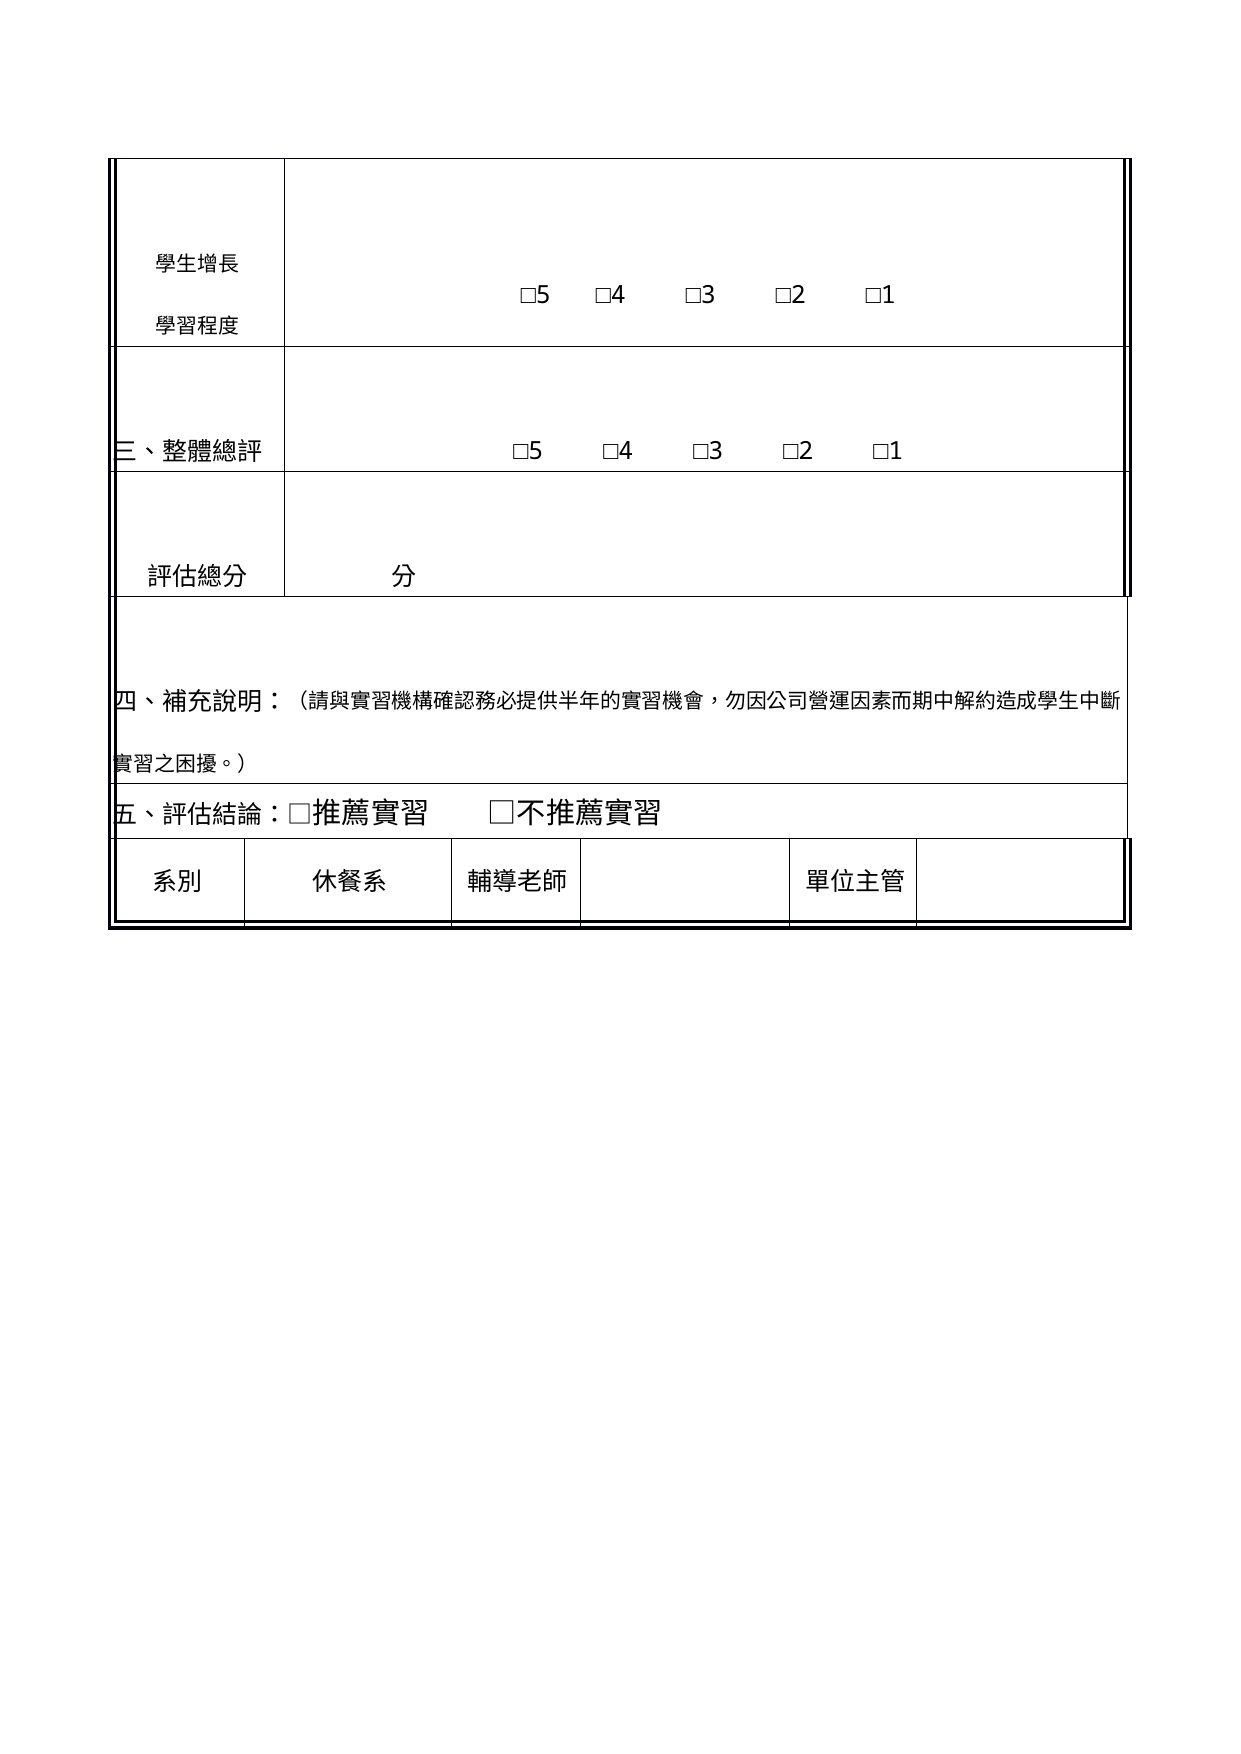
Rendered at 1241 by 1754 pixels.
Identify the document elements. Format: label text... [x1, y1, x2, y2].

table_cell 三、整體總評 [117, 347, 284, 471]
table_cell □5 □4 □3 □2 □1 [285, 159, 1123, 346]
table_cell 評估總分 [117, 472, 284, 596]
table_cell 四、補充說明：（請與實習機構確認務必提供半年的實習機會，勿因公司營運因素而期中解約造成學生中斷實習之困擾。） [117, 597, 1127, 783]
table_cell 五、評估結論：□推薦實習 □不推薦實習 [117, 784, 1127, 838]
table_cell □5 □4 □3 □2 □1 [285, 347, 1123, 471]
table_cell 分 [285, 472, 1123, 596]
table_cell [917, 839, 1123, 920]
table_cell 休餐系 [245, 839, 451, 920]
table_cell 單位主管 [790, 839, 916, 920]
table_cell 系別 [117, 839, 244, 920]
table_cell [581, 839, 789, 920]
table_cell 輔導老師 [452, 839, 580, 920]
table_cell 學生增長 學習程度 [117, 159, 284, 346]
